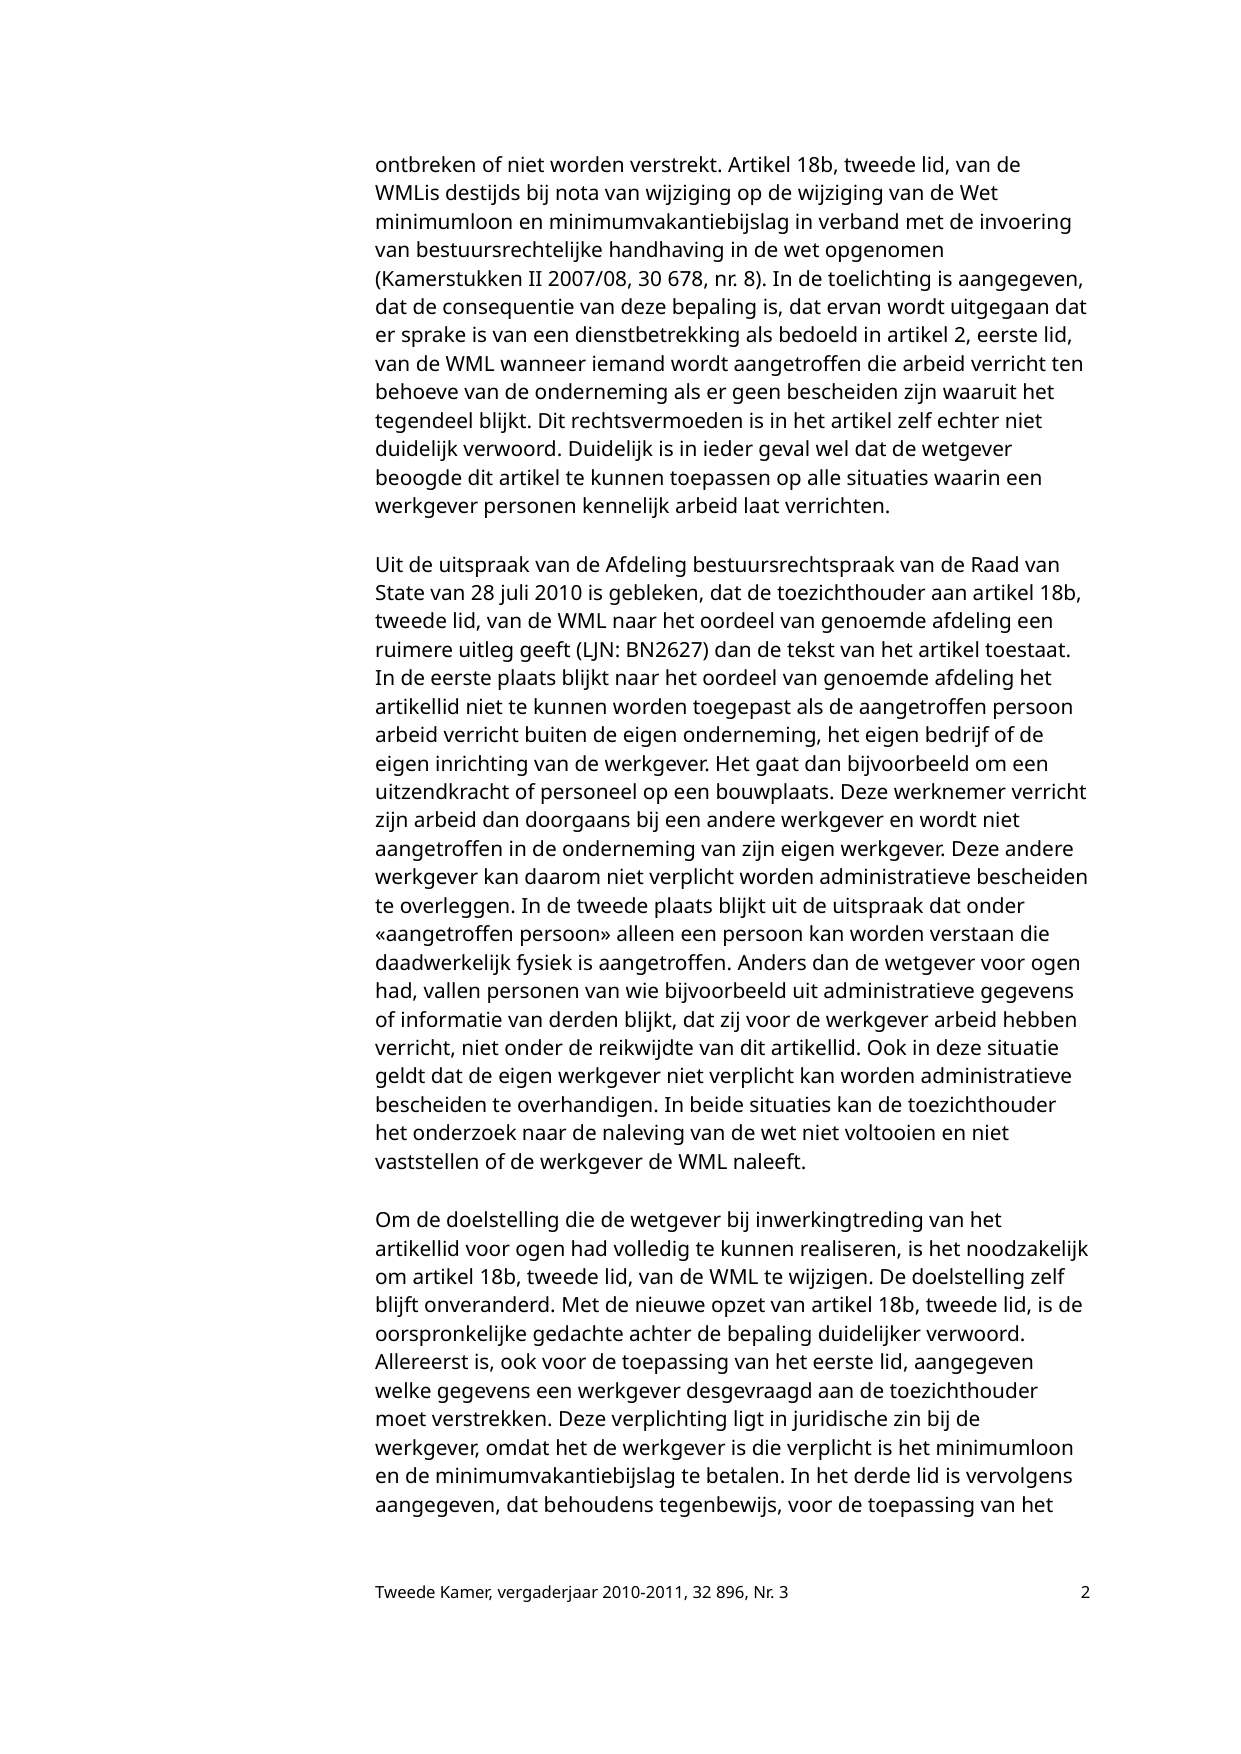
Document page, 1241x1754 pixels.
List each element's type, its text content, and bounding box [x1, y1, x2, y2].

text Uit de uitspraak van de Afdeling bestuursrechtspraak van de Raad van State van 28 juli 2010 is gebleken, dat de toezichthouder aan artikel 18b, tweede lid, van de WML naar het oordeel van genoemde afdeling een ruimere uitleg geeft (LJN: BN2627) dan de tekst van het artikel toestaat. In de eerste plaats blijkt naar het oordeel van genoemde afdeling het artikellid niet te kunnen worden toegepast als de aangetroffen persoon arbeid verricht buiten de eigen onderneming, het eigen bedrijf of de eigen inrichting van de werkgever. Het gaat dan bijvoorbeeld om een uitzendkracht of personeel op een bouwplaats. Deze werknemer verricht zijn arbeid dan doorgaans bij een andere werkgever en wordt niet aangetroffen in de onderneming van zijn eigen werkgever. Deze andere werkgever kan daarom niet verplicht worden administratieve bescheiden te overleggen. In de tweede plaats blijkt uit de uitspraak dat onder «aangetroffen persoon» alleen een persoon kan worden verstaan die daadwerkelijk fysiek is aangetroffen. Anders dan de wetgever voor ogen had, vallen personen van wie bijvoorbeeld uit administratieve gegevens of informatie van derden blijkt, dat zij voor de werkgever arbeid hebben verricht, niet onder de reikwijdte van dit artikellid. Ook in deze situatie geldt dat de eigen werkgever niet verplicht kan worden administratieve bescheiden te overhandigen. In beide situaties kan de toezichthouder het onderzoek naar de naleving van de wet niet voltooien en niet vaststellen of de werkgever de WML naleeft. [375, 550, 1090, 1175]
text ontbreken of niet worden verstrekt. Artikel 18b, tweede lid, van de WMLis destijds bij nota van wijziging op de wijziging van de Wet minimumloon en minimumvakantiebijslag in verband met de invoering van bestuursrechtelijke handhaving in de wet opgenomen (Kamerstukken II 2007/08, 30 678, nr. 8). In de toelichting is aangegeven, dat de consequentie van deze bepaling is, dat ervan wordt uitgegaan dat er sprake is van een dienstbetrekking als bedoeld in artikel 2, eerste lid, van de WML wanneer iemand wordt aangetroffen die arbeid verricht ten behoeve van de onderneming als er geen bescheiden zijn waaruit het tegendeel blijkt. Dit rechtsvermoeden is in het artikel zelf echter niet duidelijk verwoord. Duidelijk is in ieder geval wel dat de wetgever beoogde dit artikel te kunnen toepassen op alle situaties waarin een werkgever personen kennelijk arbeid laat verrichten. [375, 150, 1090, 520]
text Om de doelstelling die de wetgever bij inwerkingtreding van het artikellid voor ogen had volledig te kunnen realiseren, is het noodzakelijk om artikel 18b, tweede lid, van de WML te wijzigen. De doelstelling zelf blijft onveranderd. Met de nieuwe opzet van artikel 18b, tweede lid, is de oorspronkelijke gedachte achter de bepaling duidelijker verwoord. Allereerst is, ook voor de toepassing van het eerste lid, aangegeven welke gegevens een werkgever desgevraagd aan de toezichthouder moet verstrekken. Deze verplichting ligt in juridische zin bij de werkgever, omdat het de werkgever is die verplicht is het minimumloon en de minimumvakantiebijslag te betalen. In het derde lid is vervolgens aangegeven, dat behoudens tegenbewijs, voor de toepassing van het [375, 1205, 1090, 1518]
